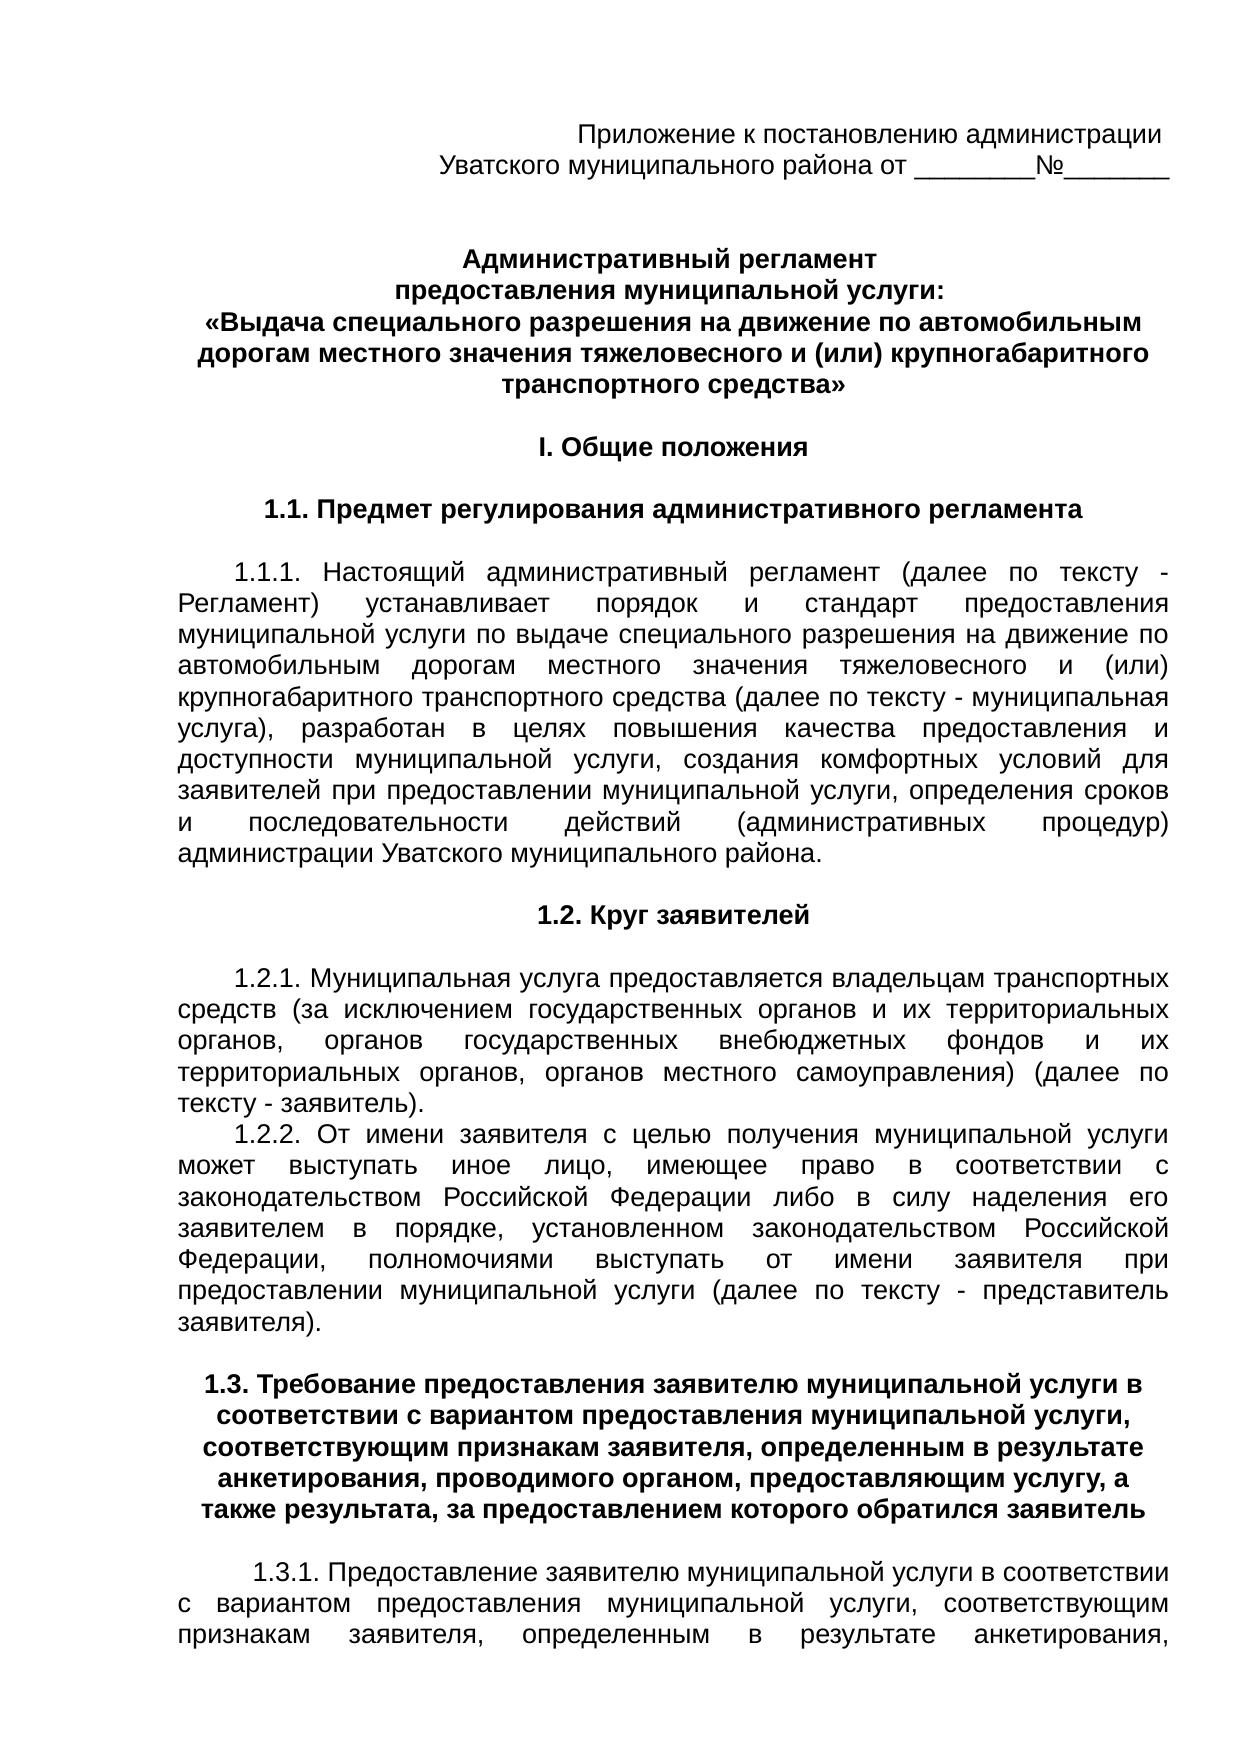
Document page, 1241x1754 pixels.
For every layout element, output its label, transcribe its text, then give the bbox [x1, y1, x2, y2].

title 1.1. Предмет регулирования административного регламента [177, 493, 1170, 524]
text 1.1.1. Настоящий административный регламент (далее по тексту - Регламент) устанавливает порядок и стандарт предоставления муниципальной услуги по выдаче специального разрешения на движение по автомобильным дорогам местного значения тяжеловесного и (или) крупногабаритного транспортного средства (далее по тексту - муниципальная услуга), разработан в целях повышения качества предоставления и доступности муниципальной услуги, создания комфортных условий для заявителей при предоставлении муниципальной услуги, определения сроков и последовательности действий (административных процедур) администрации Уватского муниципального района. [177, 556, 1170, 868]
title Административный регламент [177, 243, 1170, 274]
title 1.2. Круг заявителей [177, 899, 1170, 931]
text 1.2.2. От имени заявителя с целью получения муниципальной услуги может выступать иное лицо, имеющее право в соответствии с законодательством Российской Федерации либо в силу наделения его заявителем в порядке, установленном законодательством Российской Федерации, полномочиями выступать от имени заявителя при предоставлении муниципальной услуги (далее по тексту - представитель заявителя). [177, 1118, 1170, 1337]
text 1.3.1. Предоставление заявителю муниципальной услуги в соответствии с вариантом предоставления муниципальной услуги, соответствующим признакам заявителя, определенным в результате анкетирования, [177, 1556, 1170, 1649]
title «Выдача специального разрешения на движение по автомобильным дорогам местного значения тяжеловесного и (или) крупногабаритного транспортного средства» [177, 306, 1170, 399]
text Приложение к постановлению администрации [177, 118, 1170, 149]
title I. Общие положения [177, 431, 1170, 462]
text 1.2.1. Муниципальная услуга предоставляется владельцам транспортных средств (за исключением государственных органов и их территориальных органов, органов государственных внебюджетных фондов и их территориальных органов, органов местного самоуправления) (далее по тексту - заявитель). [177, 962, 1170, 1118]
title 1.3. Требование предоставления заявителю муниципальной услуги в соответствии с вариантом предоставления муниципальной услуги, соответствующим признакам заявителя, определенным в результате анкетирования, проводимого органом, предоставляющим услугу, а также результата, за предоставлением которого обратился заявитель [177, 1368, 1170, 1524]
text Уватского муниципального района от ________№_______ [177, 149, 1170, 181]
title предоставления муниципальной услуги: [177, 274, 1170, 306]
